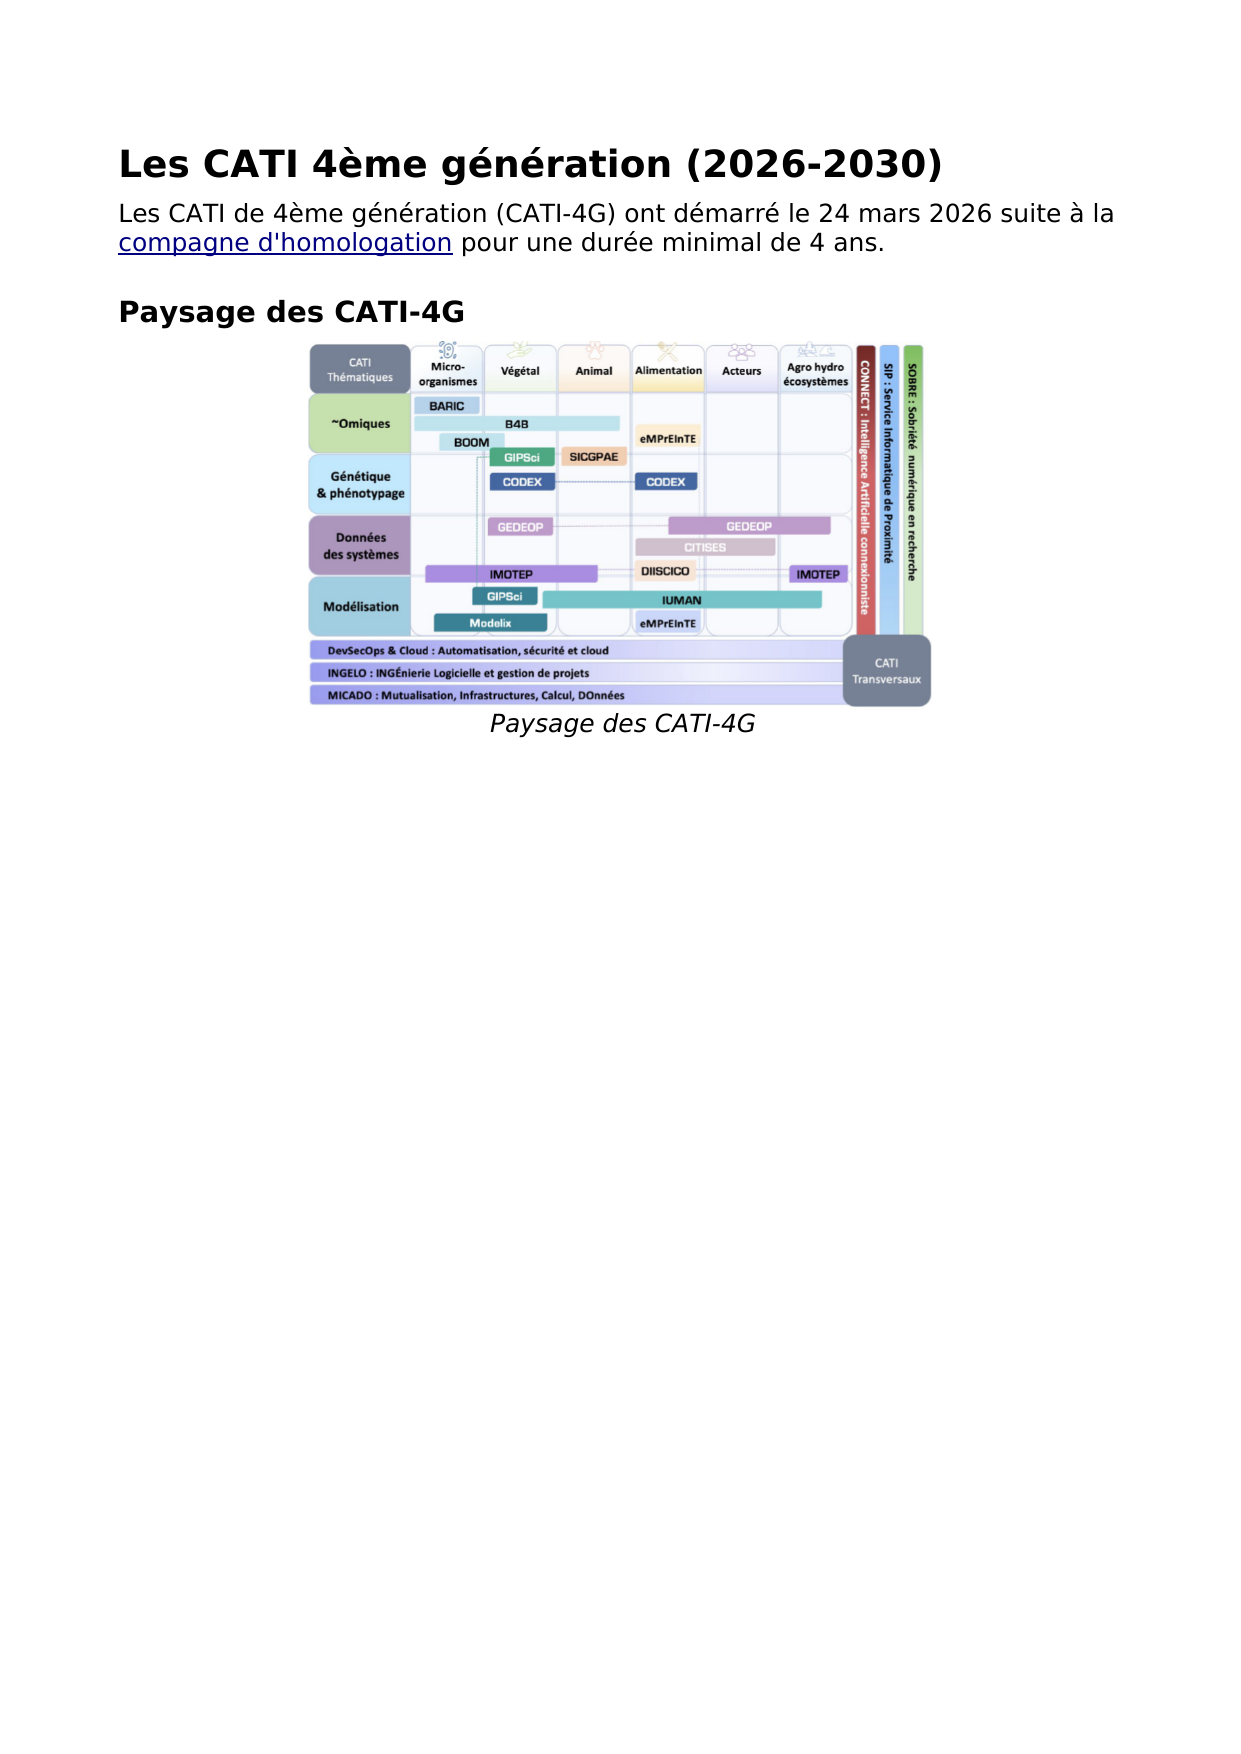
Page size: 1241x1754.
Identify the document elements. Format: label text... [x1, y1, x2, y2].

picture [307, 341, 933, 710]
text Les CATI de 4ème génération (CATI-4G) ont démarré le 24 mars 2026 suite à la compagne d'homologation pour une durée minimal de 4 ans. [118, 199, 1122, 258]
subtitle Les CATI 4ème génération (2026-2030) [118, 143, 1122, 187]
subtitle Paysage des CATI-4G [118, 295, 1122, 329]
text Paysage des CATI-4G [308, 710, 933, 738]
